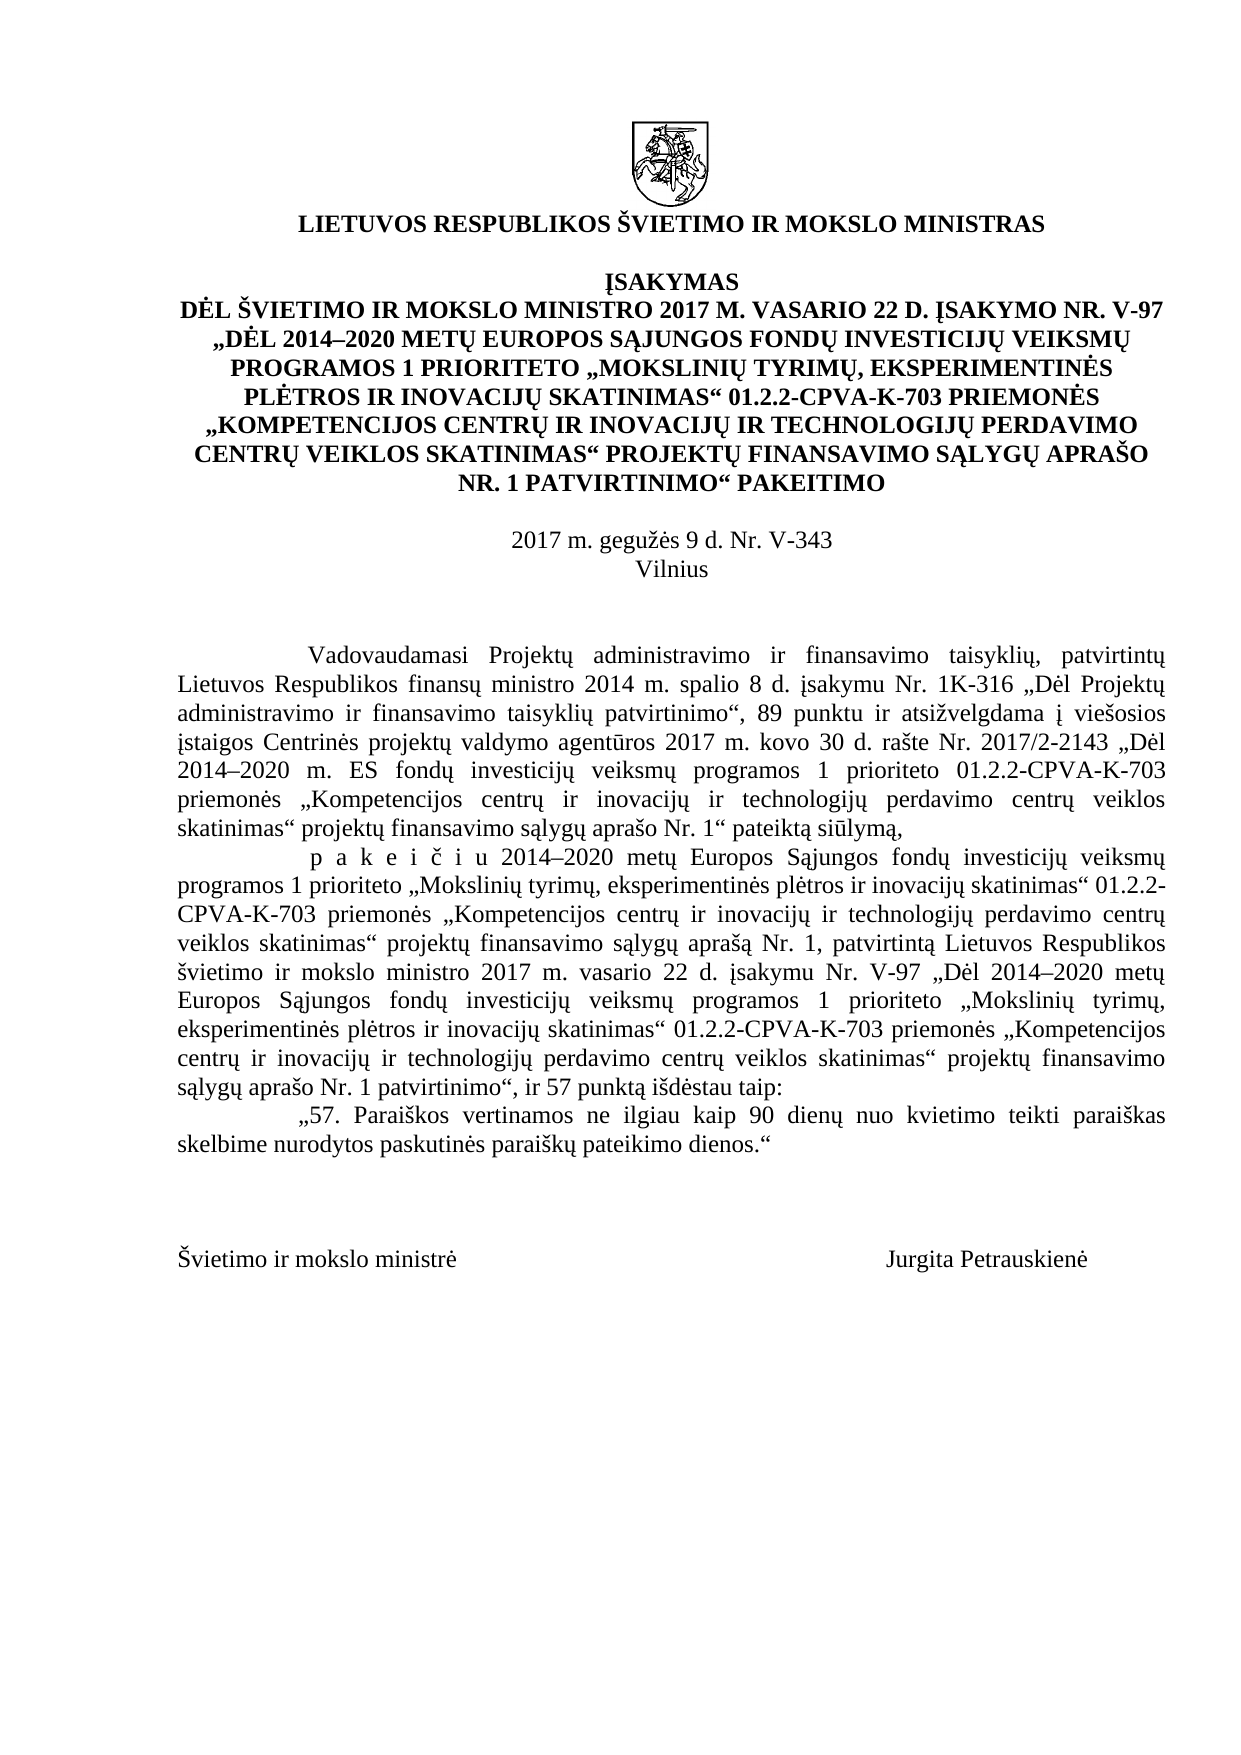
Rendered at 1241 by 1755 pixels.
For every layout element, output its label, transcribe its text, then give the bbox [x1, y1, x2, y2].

text Švietimo ir mokslo ministrė Jurgita Petrauskienė [177, 1244, 1167, 1273]
text 2017 m. gegužės 9 d. Nr. V-343 [177, 525, 1167, 554]
text DĖL ŠVIETIMO IR MOKSLO MINISTRO 2017 M. vasario 22 d. įsakymO Nr. V-97 „DĖL 2014–2020 METŲ EUROPOS SĄJUNGOS FONDŲ INVESTICIJŲ VEIKSMŲ PROGRAMOS 1 PRIORITETO „MOKSLINIŲ TYRIMŲ, EKSPERIMENTINĖS PLĖTROS IR INOVACIJŲ SKATINIMAS“ 01.2.2-CPVA-K-703 PRIEMONĖS „KOMPETENCIJOS CENTRŲ IR INOVACIJŲ IR TECHNOLOGIJŲ PERDAVIMO CENTRŲ VEIKLOS SKATINIMAS“ PROJEKTŲ FINANSAVIMO SĄLYGŲ APRAŠO NR. 1 PATVIRTINIMO“ PAKEITIMO [177, 295, 1167, 497]
text Vadovaudamasi Projektų administravimo ir finansavimo taisyklių, patvirtintų Lietuvos Respublikos finansų ministro 2014 m. spalio 8 d. įsakymu Nr. 1K-316 „Dėl Projektų administravimo ir finansavimo taisyklių patvirtinimo“, 89 punktu ir atsižvelgdama į viešosios įstaigos Centrinės projektų valdymo agentūros 2017 m. kovo 30 d. rašte Nr. 2017/2-2143 „Dėl 2014–2020 m. ES fondų investicijų veiksmų programos 1 prioriteto 01.2.2-CPVA-K-703 priemonės „Kompetencijos centrų ir inovacijų ir technologijų perdavimo centrų veiklos skatinimas“ projektų finansavimo sąlygų aprašo Nr. 1“ pateiktą siūlymą, [177, 640, 1167, 842]
text ĮSAKYMAS [177, 267, 1167, 295]
text p a k e i č i u 2014–2020 metų Europos Sąjungos fondų investicijų veiksmų programos 1 prioriteto „Mokslinių tyrimų, eksperimentinės plėtros ir inovacijų skatinimas“ 01.2.2-CPVA-K-703 priemonės „Kompetencijos centrų ir inovacijų ir technologijų perdavimo centrų veiklos skatinimas“ projektų finansavimo sąlygų aprašą Nr. 1, patvirtintą Lietuvos Respublikos švietimo ir mokslo ministro 2017 m. vasario 22 d. įsakymu Nr. V-97 „Dėl 2014–2020 metų Europos Sąjungos fondų investicijų veiksmų programos 1 prioriteto „Mokslinių tyrimų, eksperimentinės plėtros ir inovacijų skatinimas“ 01.2.2-CPVA-K-703 priemonės „Kompetencijos centrų ir inovacijų ir technologijų perdavimo centrų veiklos skatinimas“ projektų finansavimo sąlygų aprašo Nr. 1 patvirtinimo“, ir 57 punktą išdėstau taip: [177, 842, 1167, 1100]
text „57. Paraiškos vertinamos ne ilgiau kaip 90 dienų nuo kvietimo teikti paraiškas skelbime nurodytos paskutinės paraiškų pateikimo dienos.“ [177, 1100, 1167, 1158]
text Vilnius [177, 554, 1167, 583]
text LIETUVOS RESPUBLIKOS ŠVIETIMO IR MOKSLO MINISTRAS [177, 209, 1167, 238]
